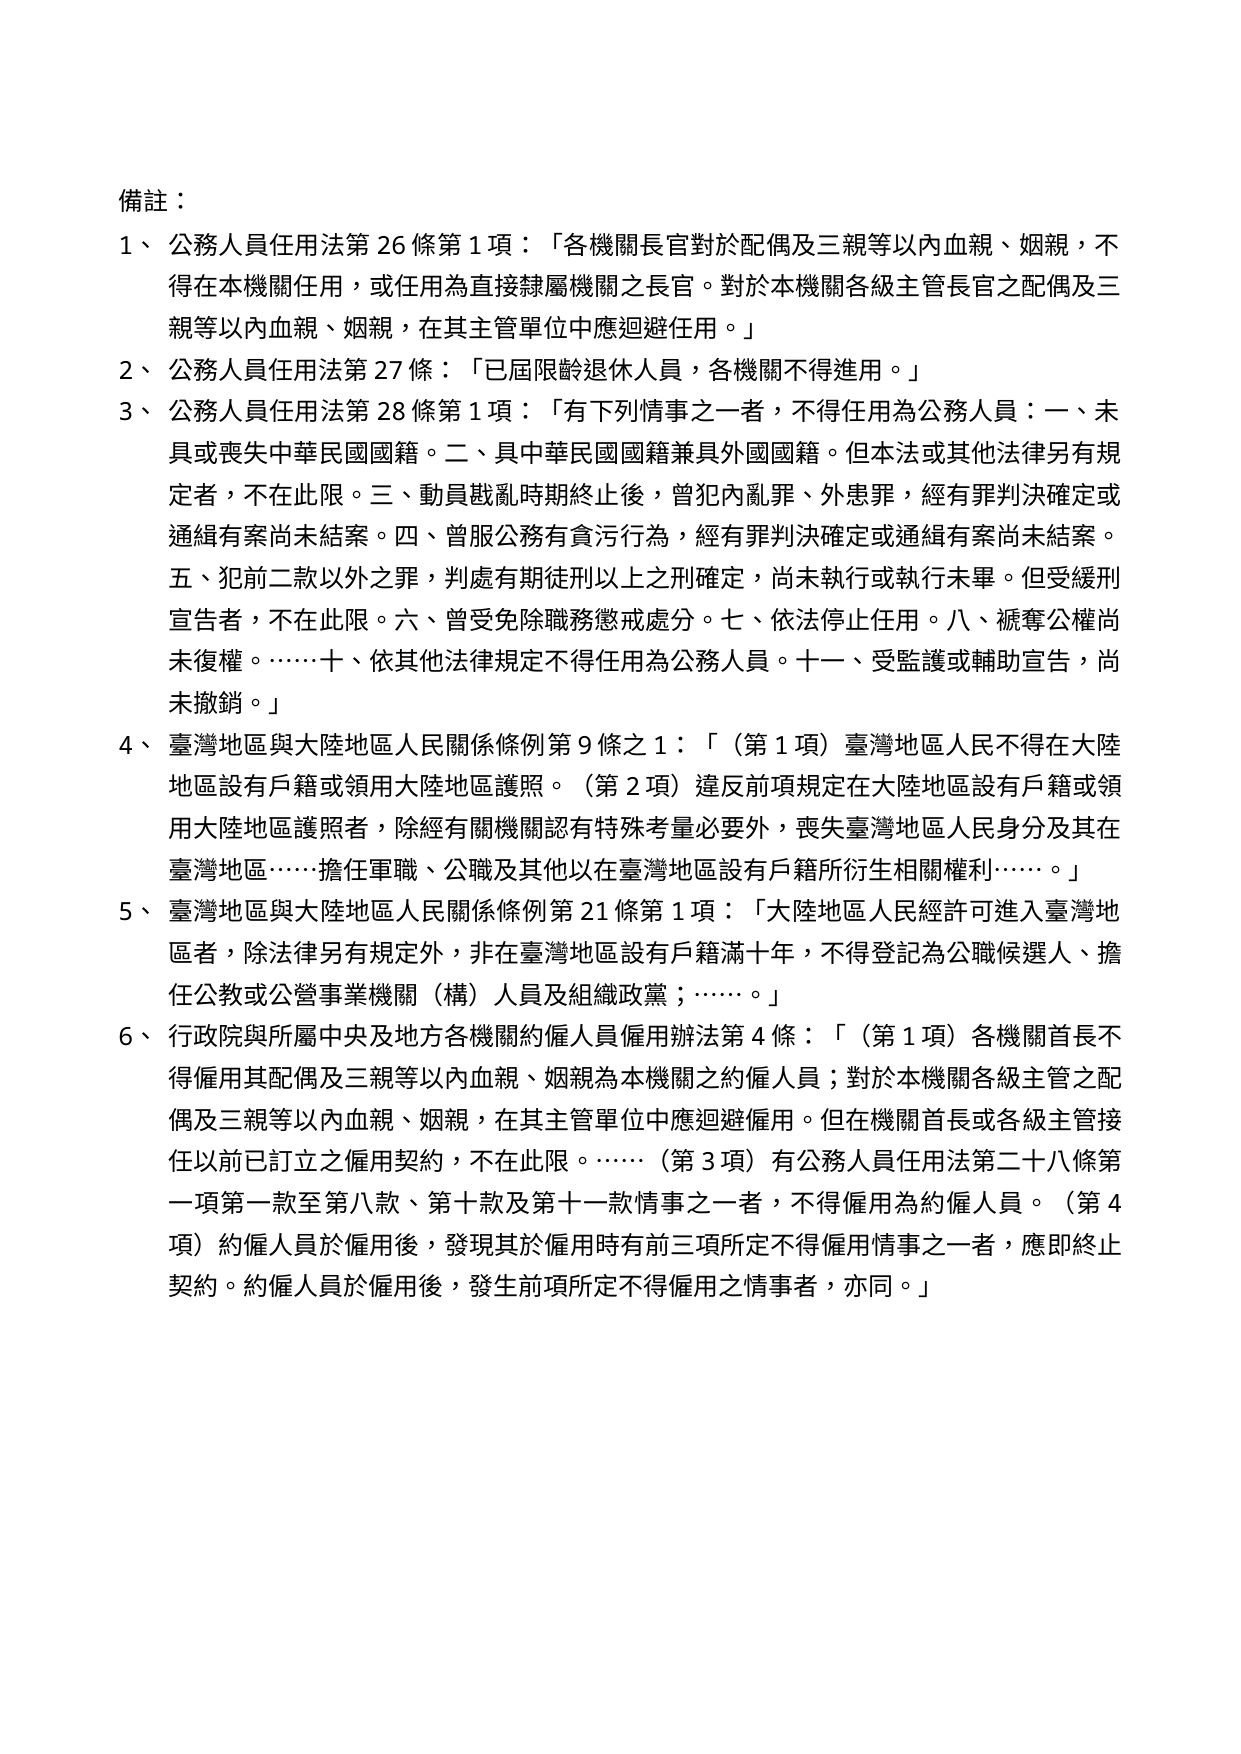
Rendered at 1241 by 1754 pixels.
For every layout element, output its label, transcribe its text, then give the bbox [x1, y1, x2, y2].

text 備註： [118, 158, 1122, 221]
list 行政院與所屬中央及地方各機關約僱人員僱用辦法第4條：「（第1項）各機關首長不得僱用其配偶及三親等以內血親、姻親為本機關之約僱人員；對於本機關各級主管之配偶及三親等以內血親、姻親，在其主管單位中應迴避僱用。但在機關首長或各級主管接任以前已訂立之僱用契約，不在此限。……（第3項）有公務人員任用法第二十八條第一項第一款至第八款、第十款及第十一款情事之一者，不得僱用為約僱人員。（第4項）約僱人員於僱用後，發現其於僱用時有前三項所定不得僱用情事之一者，應即終止契約。約僱人員於僱用後，發生前項所定不得僱用之情事者，亦同。」 [118, 1012, 1122, 1304]
list 公務人員任用法第27條：「已屆限齡退休人員，各機關不得進用。」 [118, 346, 1122, 387]
list 公務人員任用法第28條第1項：「有下列情事之一者，不得任用為公務人員：一、未具或喪失中華民國國籍。二、具中華民國國籍兼具外國國籍。但本法或其他法律另有規定者，不在此限。三、動員戡亂時期終止後，曾犯內亂罪、外患罪，經有罪判決確定或通緝有案尚未結案。四、曾服公務有貪污行為，經有罪判決確定或通緝有案尚未結案。五、犯前二款以外之罪，判處有期徒刑以上之刑確定，尚未執行或執行未畢。但受緩刑宣告者，不在此限。六、曾受免除職務懲戒處分。七、依法停止任用。八、褫奪公權尚未復權。……十、依其他法律規定不得任用為公務人員。十一、受監護或輔助宣告，尚未撤銷。」 [118, 387, 1122, 721]
list 公務人員任用法第26條第1項：「各機關長官對於配偶及三親等以內血親、姻親，不得在本機關任用，或任用為直接隸屬機關之長官。對於本機關各級主管長官之配偶及三親等以內血親、姻親，在其主管單位中應迴避任用。」 [118, 221, 1122, 346]
list 臺灣地區與大陸地區人民關係條例第21條第1項：「大陸地區人民經許可進入臺灣地區者，除法律另有規定外，非在臺灣地區設有戶籍滿十年，不得登記為公職候選人、擔任公教或公營事業機關（構）人員及組織政黨；……。」 [118, 887, 1122, 1012]
list 臺灣地區與大陸地區人民關係條例第9條之1：「（第1項）臺灣地區人民不得在大陸地區設有戶籍或領用大陸地區護照。（第2項）違反前項規定在大陸地區設有戶籍或領用大陸地區護照者，除經有關機關認有特殊考量必要外，喪失臺灣地區人民身分及其在臺灣地區……擔任軍職、公職及其他以在臺灣地區設有戶籍所衍生相關權利……。」 [118, 721, 1122, 887]
